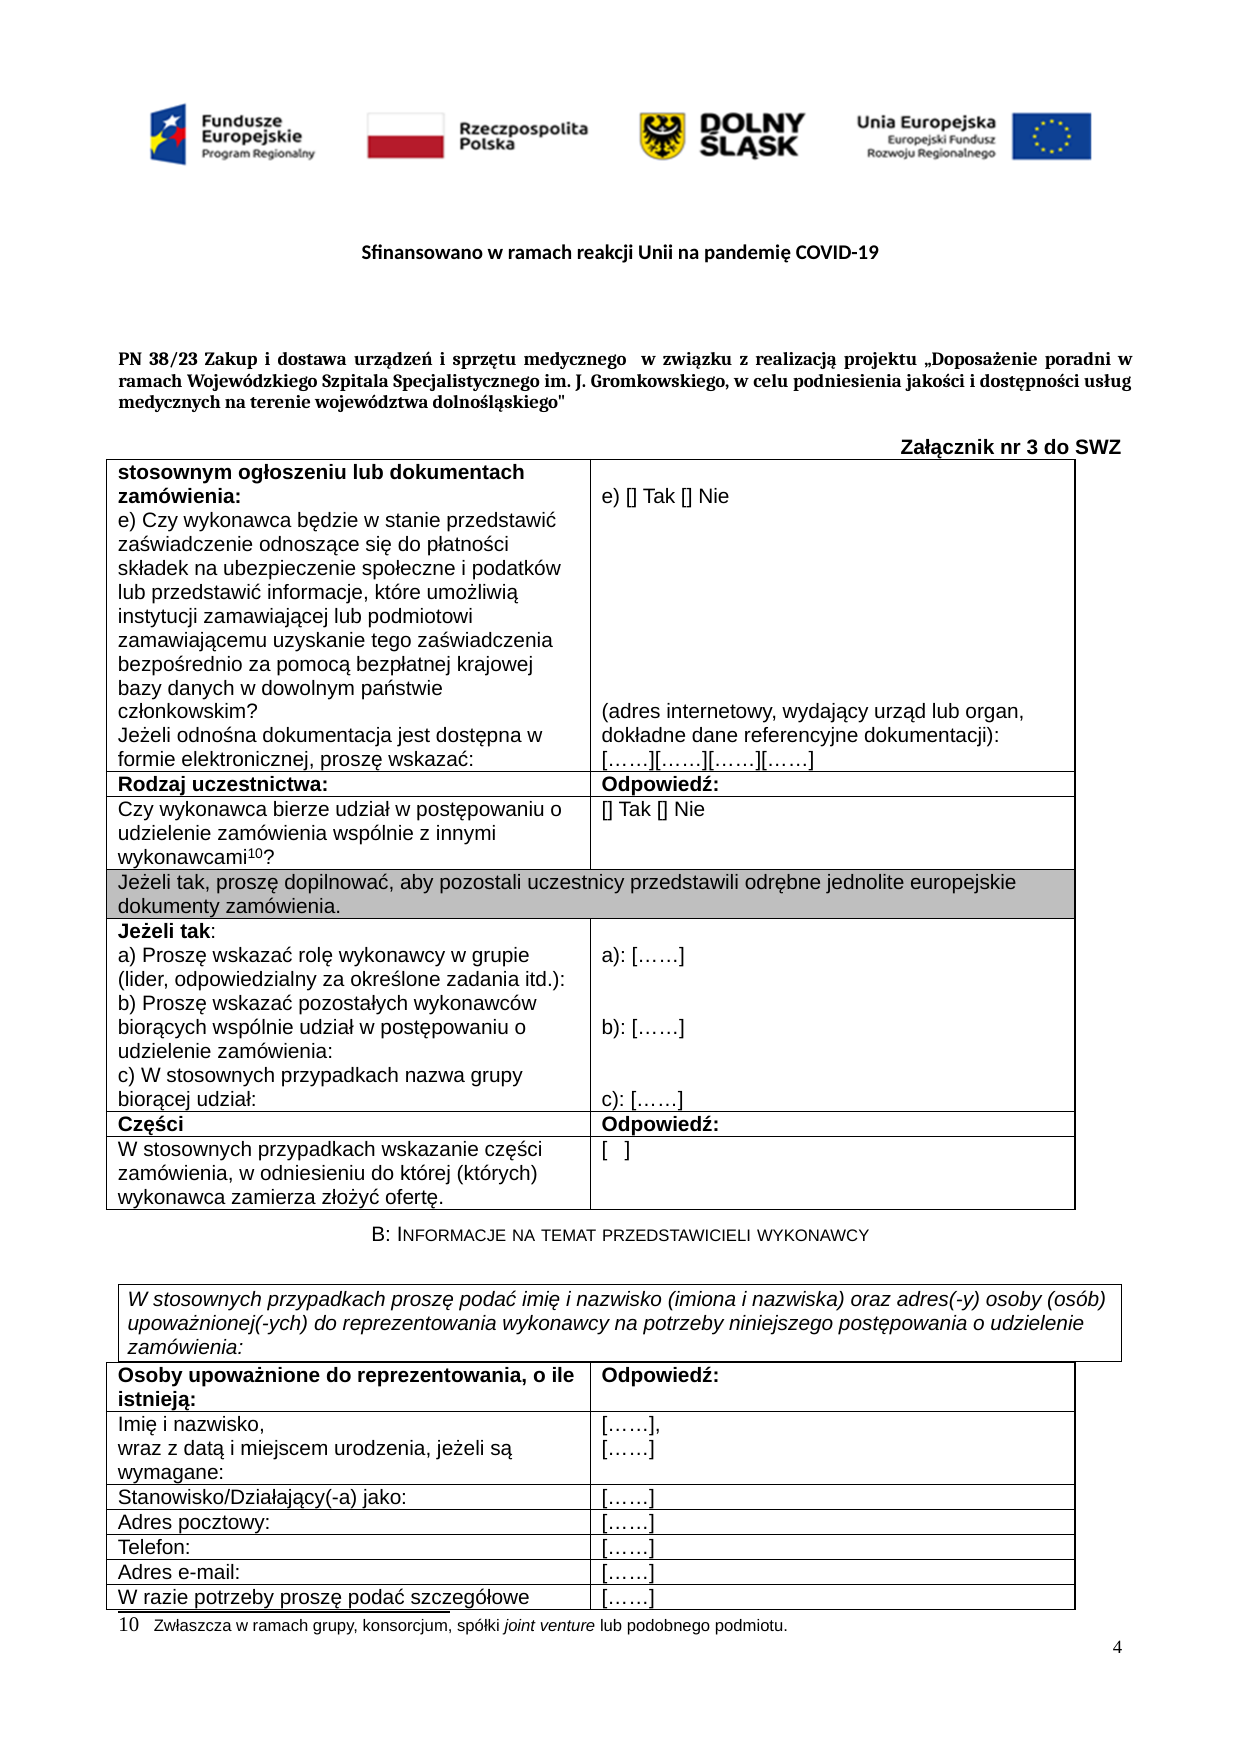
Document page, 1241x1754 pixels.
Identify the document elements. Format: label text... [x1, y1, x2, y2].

table_cell [……] [591, 1585, 1074, 1609]
table_cell Imię i nazwisko, wraz z datą i miejscem urodzenia, jeżeli są wymagane: [107, 1412, 590, 1484]
title B: Informacje na temat przedstawicieli wykonawcy [118, 1222, 1122, 1246]
table_cell Rodzaj uczestnictwa: [107, 772, 590, 796]
table_header Osoby upoważnione do reprezentowania, o ile istnieją: [107, 1363, 590, 1411]
table_cell Adres pocztowy: [107, 1510, 590, 1534]
table_cell a): [……] b): [……] c): [……] [591, 919, 1074, 1111]
table_cell Jeżeli tak, proszę dopilnować, aby pozostali uczestnicy przedstawili odrębne jednolite europejskie dokumenty zamówienia. [107, 870, 1074, 918]
table_cell Telefon: [107, 1535, 590, 1559]
table_cell [……] [591, 1510, 1074, 1534]
table_cell W stosownych przypadkach wskazanie części zamówienia, w odniesieniu do której (których) wykonawca zamierza złożyć ofertę. [107, 1137, 590, 1209]
table_cell W razie potrzeby proszę podać szczegółowe [107, 1585, 590, 1609]
table_cell [……] [591, 1485, 1074, 1509]
table_cell Części [107, 1112, 590, 1136]
table_cell [……] [591, 1535, 1074, 1559]
table_cell Czy wykonawca bierze udział w postępowaniu o udzielenie zamówienia wspólnie z innymi wykonawcami? [107, 797, 590, 869]
table_cell [] Tak [] Nie [591, 797, 1074, 869]
table_cell Stanowisko/Działający(-a) jako: [107, 1485, 590, 1509]
table_cell e) [] Tak [] Nie (adres internetowy, wydający urząd lub organ, dokładne dane referencyjne dokumentacji): [……][……][……][……] [591, 460, 1074, 771]
table_cell Jeżeli tak: a) Proszę wskazać rolę wykonawcy w grupie (lider, odpowiedzialny za określone zadania itd.): b) Proszę wskazać pozostałych wykonawców biorących wspólnie udział w postępowaniu o udzielenie zamówienia: c) W stosownych przypadkach nazwa grupy biorącej udział: [107, 919, 590, 1111]
text W stosownych przypadkach proszę podać imię i nazwisko (imiona i nazwiska) oraz adres(-y) osoby (osób) upoważnionej(-ych) do reprezentowania wykonawcy na potrzeby niniejszego postępowania o udzielenie zamówienia: [119, 1285, 1121, 1361]
table_cell Odpowiedź: [591, 1112, 1074, 1136]
table_cell Adres e-mail: [107, 1560, 590, 1584]
table_cell Odpowiedź: [591, 772, 1074, 796]
table_cell [ ] [591, 1137, 1074, 1209]
table_cell [……], [……] [591, 1412, 1074, 1484]
table_cell [……] [591, 1560, 1074, 1584]
table_header Odpowiedź: [591, 1363, 1074, 1411]
table_cell stosownym ogłoszeniu lub dokumentach zamówienia: e) Czy wykonawca będzie w stanie przedstawić zaświadczenie odnoszące się do płatności składek na ubezpieczenie społeczne i podatków lub przedstawić informacje, które umożliwią instytucji zamawiającej lub podmiotowi zamawiającemu uzyskanie tego zaświadczenia bezpośrednio za pomocą bezpłatnej krajowej bazy danych w dowolnym państwie członkowskim? Jeżeli odnośna dokumentacja jest dostępna w formie elektronicznej, proszę wskazać: [107, 460, 590, 771]
